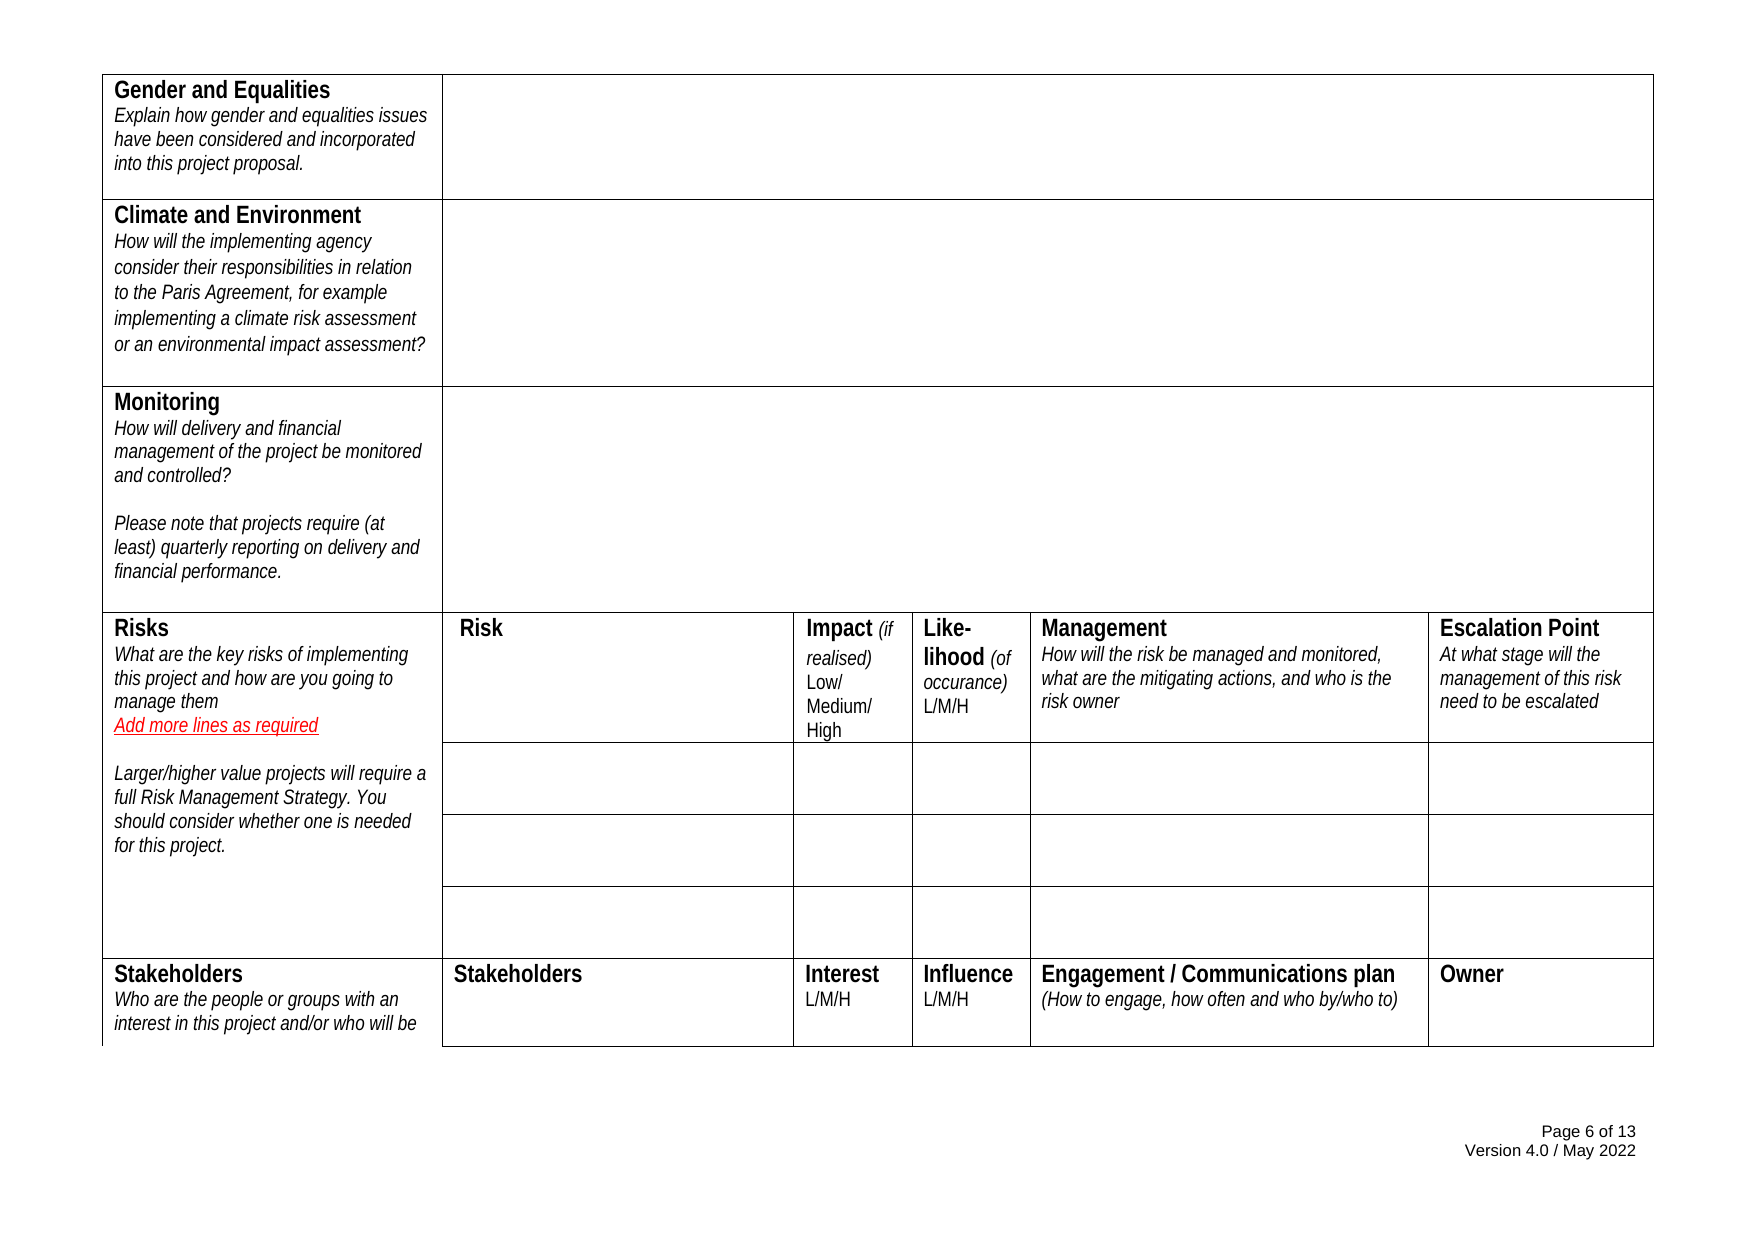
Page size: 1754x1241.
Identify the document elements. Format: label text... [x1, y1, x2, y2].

table_cell Like-lihood (of occurance) L/M/H [913, 613, 1030, 742]
table_cell Escalation Point At what stage will the management of this risk need to be escalated [1429, 613, 1653, 742]
table_cell Monitoring How will delivery and financial management of the project be monitored and controlled? Please note that projects require (at least) quarterly reporting on delivery and financial performance. [103, 387, 442, 612]
table_cell Engagement / Communications plan (How to engage, how often and who by/who to) [1031, 959, 1428, 1046]
table_cell Gender and Equalities Explain how gender and equalities issues have been considered and incorporated into this project proposal. [103, 75, 442, 199]
table_cell [913, 743, 1030, 814]
table_cell Interest L/M/H [794, 959, 912, 1046]
table_cell [1429, 815, 1653, 886]
table_cell [794, 815, 912, 886]
table_cell [1031, 887, 1428, 958]
table_cell [443, 887, 793, 958]
table_cell [443, 815, 793, 886]
table_cell [1429, 887, 1653, 958]
table_cell [443, 387, 1653, 612]
table_cell Risks What are the key risks of implementing this project and how are you going to manage them Add more lines as required Larger/higher value projects will require a full Risk Management Strategy. You should consider whether one is needed for this project. [103, 613, 442, 958]
table_cell [913, 887, 1030, 958]
table_cell [1031, 743, 1428, 814]
table_cell Stakeholders [443, 959, 793, 1046]
table_cell [913, 815, 1030, 886]
table_cell [1031, 815, 1428, 886]
table_cell [1429, 743, 1653, 814]
table_cell Owner [1429, 959, 1653, 1046]
table_cell [443, 75, 1653, 199]
table_cell [794, 887, 912, 958]
table_cell Climate and Environment How will the implementing agency consider their responsibilities in relation to the Paris Agreement, for example implementing a climate risk assessment or an environmental impact assessment? [103, 200, 442, 386]
table_cell Stakeholders Who are the people or groups with an interest in this project and/or who will be [103, 959, 442, 1046]
table_cell Impact (if realised) Low/ Medium/ High [794, 613, 912, 742]
table_cell Influence L/M/H [913, 959, 1030, 1046]
table_cell Risk [443, 613, 793, 742]
table_cell Management How will the risk be managed and monitored, what are the mitigating actions, and who is the risk owner [1031, 613, 1428, 742]
table_cell [794, 743, 912, 814]
table_cell [443, 743, 793, 814]
table_cell [443, 200, 1653, 386]
